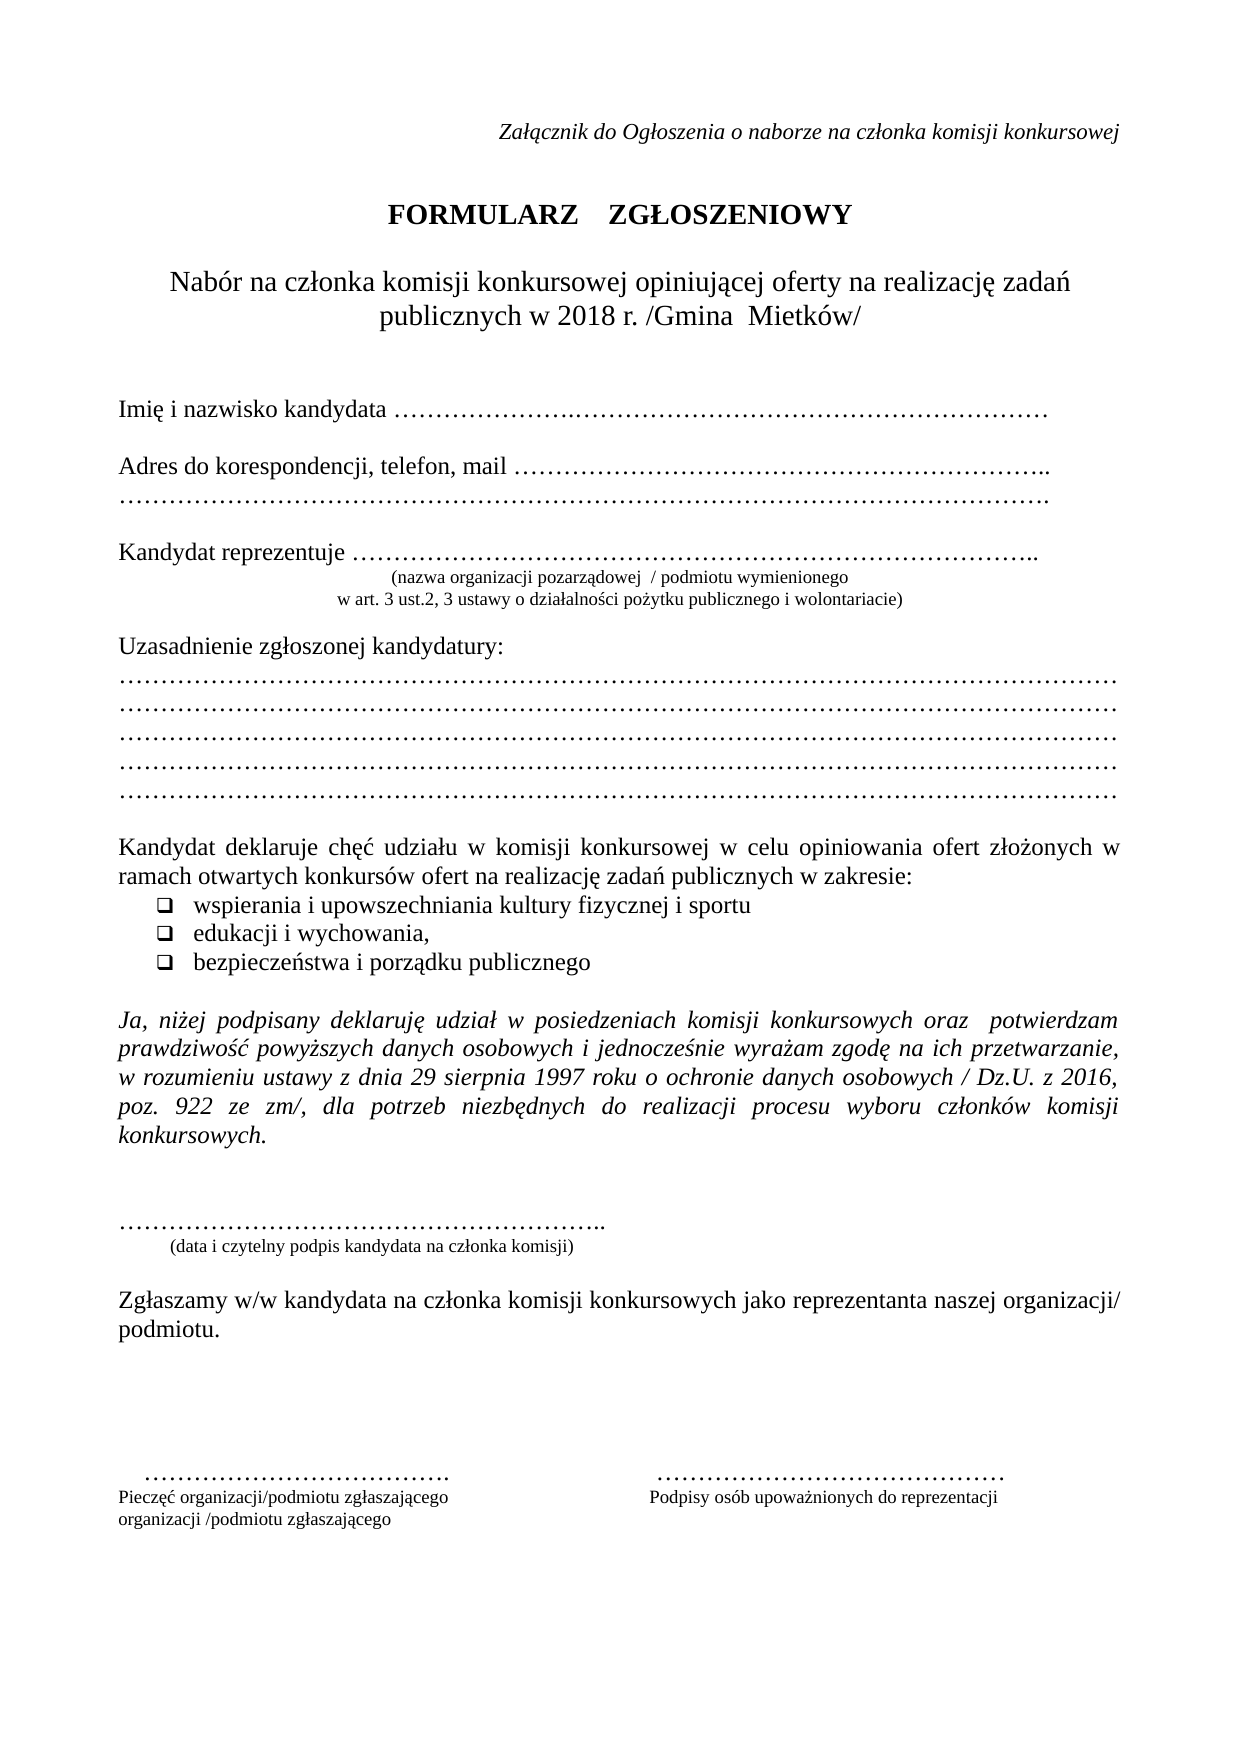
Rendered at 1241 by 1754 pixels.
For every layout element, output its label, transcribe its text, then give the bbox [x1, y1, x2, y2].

text Nabór na członka komisji konkursowej opiniującej oferty na realizację zadań publicznych w 2018 r. /Gmina Mietków/ [118, 264, 1122, 331]
text Zgłaszamy w/w kandydata na członka komisji konkursowych jako reprezentanta naszej organizacji/ podmiotu. [118, 1285, 1122, 1342]
text Uzasadnienie zgłoszonej kandydatury: [118, 631, 1122, 660]
list bezpieczeństwa i porządku publicznego [156, 947, 1122, 976]
text Pieczęć organizacji/podmiotu zgłaszającego Podpisy osób upoważnionych do reprezentacji organizacji /podmiotu zgłaszającego [118, 1486, 1122, 1529]
list wspierania i upowszechniania kultury fizycznej i sportu [156, 890, 1122, 918]
text ………………………………………………….. [118, 1206, 1122, 1235]
text Imię i nazwisko kandydata ………………….………………………………………………… [118, 394, 1122, 422]
list edukacji i wychowania, [156, 918, 1122, 947]
text Kandydat deklaruje chęć udziału w komisji konkursowej w celu opiniowania ofert złożonych w ramach otwartych konkursów ofert na realizację zadań publicznych w zakresie: [118, 832, 1122, 890]
text …………………………………………………………………………………………………………………………………………………………………………………………………………………………………………………………………………………………………………………………………………………………………………………………………………………………………………………………………………………………………………………………………………………… [118, 660, 1122, 803]
text ………………………………. …………………………………… [118, 1457, 1122, 1486]
text Adres do korespondencji, telefon, mail ……………………………………………………….. [118, 451, 1122, 480]
text …………………………………………………………………………………………………. [118, 480, 1122, 509]
text Ja, niżej podpisany deklaruję udział w posiedzeniach komisji konkursowych oraz potwierdzam prawdziwość powyższych danych osobowych i jednocześnie wyrażam zgodę na ich przetwarzanie, w rozumieniu ustawy z dnia 29 sierpnia 1997 roku o ochronie danych osobowych / Dz.U. z 2016, poz. 922 ze zm/, dla potrzeb niezbędnych do realizacji procesu wyboru członków komisji konkursowych. [118, 1005, 1122, 1148]
text Załącznik do Ogłoszenia o naborze na członka komisji konkursowej [118, 118, 1122, 144]
text FORMULARZ ZGŁOSZENIOWY [118, 197, 1122, 231]
text w art. 3 ust.2, 3 ustawy o działalności pożytku publicznego i wolontariacie) [118, 588, 1122, 609]
text Kandydat reprezentuje ……………………………………………………………………….. [118, 537, 1122, 566]
text (nazwa organizacji pozarządowej / podmiotu wymienionego [118, 566, 1122, 588]
text (data i czytelny podpis kandydata na członka komisji) [118, 1235, 1122, 1256]
